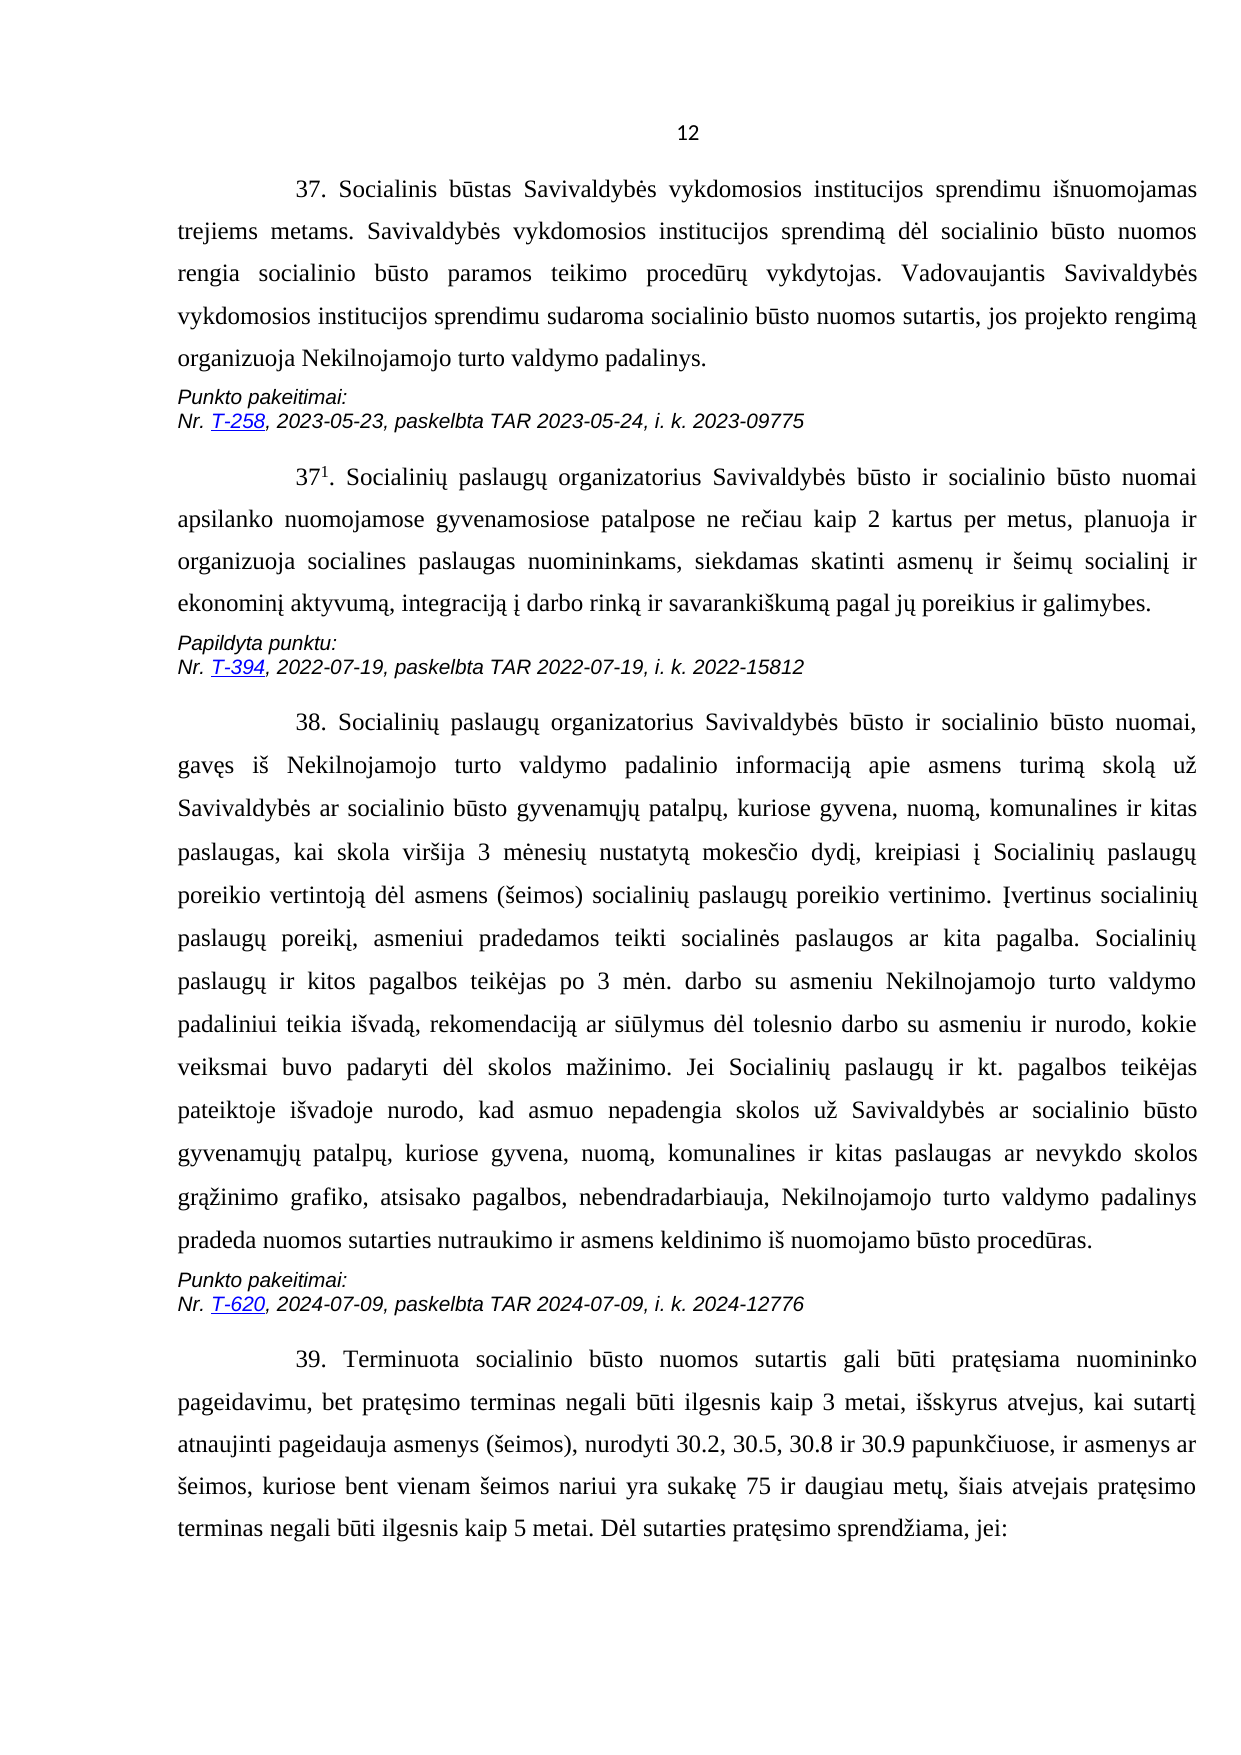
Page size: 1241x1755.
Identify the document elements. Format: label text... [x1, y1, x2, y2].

text 38. Socialinių paslaugų organizatorius Savivaldybės būsto ir socialinio būsto nuomai, gavęs iš Nekilnojamojo turto valdymo padalinio informaciją apie asmens turimą skolą už Savivaldybės ar socialinio būsto gyvenamųjų patalpų, kuriose gyvena, nuomą, komunalines ir kitas paslaugas, kai skola viršija 3 mėnesių nustatytą mokesčio dydį, kreipiasi į Socialinių paslaugų poreikio vertintoją dėl asmens (šeimos) socialinių paslaugų poreikio vertinimo. Įvertinus socialinių paslaugų poreikį, asmeniui pradedamos teikti socialinės paslaugos ar kita pagalba. Socialinių paslaugų ir kitos pagalbos teikėjas po 3 mėn. darbo su asmeniu Nekilnojamojo turto valdymo padaliniui teikia išvadą, rekomendaciją ar siūlymus dėl tolesnio darbo su asmeniu ir nurodo, kokie veiksmai buvo padaryti dėl skolos mažinimo. Jei Socialinių paslaugų ir kt. pagalbos teikėjas pateiktoje išvadoje nurodo, kad asmuo nepadengia skolos už Savivaldybės ar socialinio būsto gyvenamųjų patalpų, kuriose gyvena, nuomą, komunalines ir kitas paslaugas ar nevykdo skolos grąžinimo grafiko, atsisako pagalbos, nebendradarbiauja, Nekilnojamojo turto valdymo padalinys pradeda nuomos sutarties nutraukimo ir asmens keldinimo iš nuomojamo būsto procedūras. [177, 707, 1198, 1253]
text Nr. T-620, 2024-07-09, paskelbta TAR 2024-07-09, i. k. 2024-12776 [177, 1292, 1198, 1316]
text 371. Socialinių paslaugų organizatorius Savivaldybės būsto ir socialinio būsto nuomai apsilanko nuomojamose gyvenamosiose patalpose ne rečiau kaip 2 kartus per metus, planuoja ir organizuoja socialines paslaugas nuomininkams, siekdamas skatinti asmenų ir šeimų socialinį ir ekonominį aktyvumą, integraciją į darbo rinką ir savarankiškumą pagal jų poreikius ir galimybes. [177, 462, 1198, 617]
text Nr. T-394, 2022-07-19, paskelbta TAR 2022-07-19, i. k. 2022-15812 [177, 654, 1198, 678]
text 37. Socialinis būstas Savivaldybės vykdomosios institucijos sprendimu išnuomojamas trejiems metams. Savivaldybės vykdomosios institucijos sprendimą dėl socialinio būsto nuomos rengia socialinio būsto paramos teikimo procedūrų vykdytojas. Vadovaujantis Savivaldybės vykdomosios institucijos sprendimu sudaroma socialinio būsto nuomos sutartis, jos projekto rengimą organizuoja Nekilnojamojo turto valdymo padalinys. [177, 174, 1198, 372]
text Papildyta punktu: [177, 631, 1198, 654]
text Punkto pakeitimai: [177, 385, 1198, 409]
text Punkto pakeitimai: [177, 1268, 1198, 1292]
text Nr. T-258, 2023-05-23, paskelbta TAR 2023-05-24, i. k. 2023-09775 [177, 409, 1198, 433]
text 39. Terminuota socialinio būsto nuomos sutartis gali būti pratęsiama nuomininko pageidavimu, bet pratęsimo terminas negali būti ilgesnis kaip 3 metai, išskyrus atvejus, kai sutartį atnaujinti pageidauja asmenys (šeimos), nurodyti 30.2, 30.5, 30.8 ir 30.9 papunkčiuose, ir asmenys ar šeimos, kuriose bent vienam šeimos nariui yra sukakę 75 ir daugiau metų, šiais atvejais pratęsimo terminas negali būti ilgesnis kaip 5 metai. Dėl sutarties pratęsimo sprendžiama, jei: [177, 1344, 1198, 1542]
